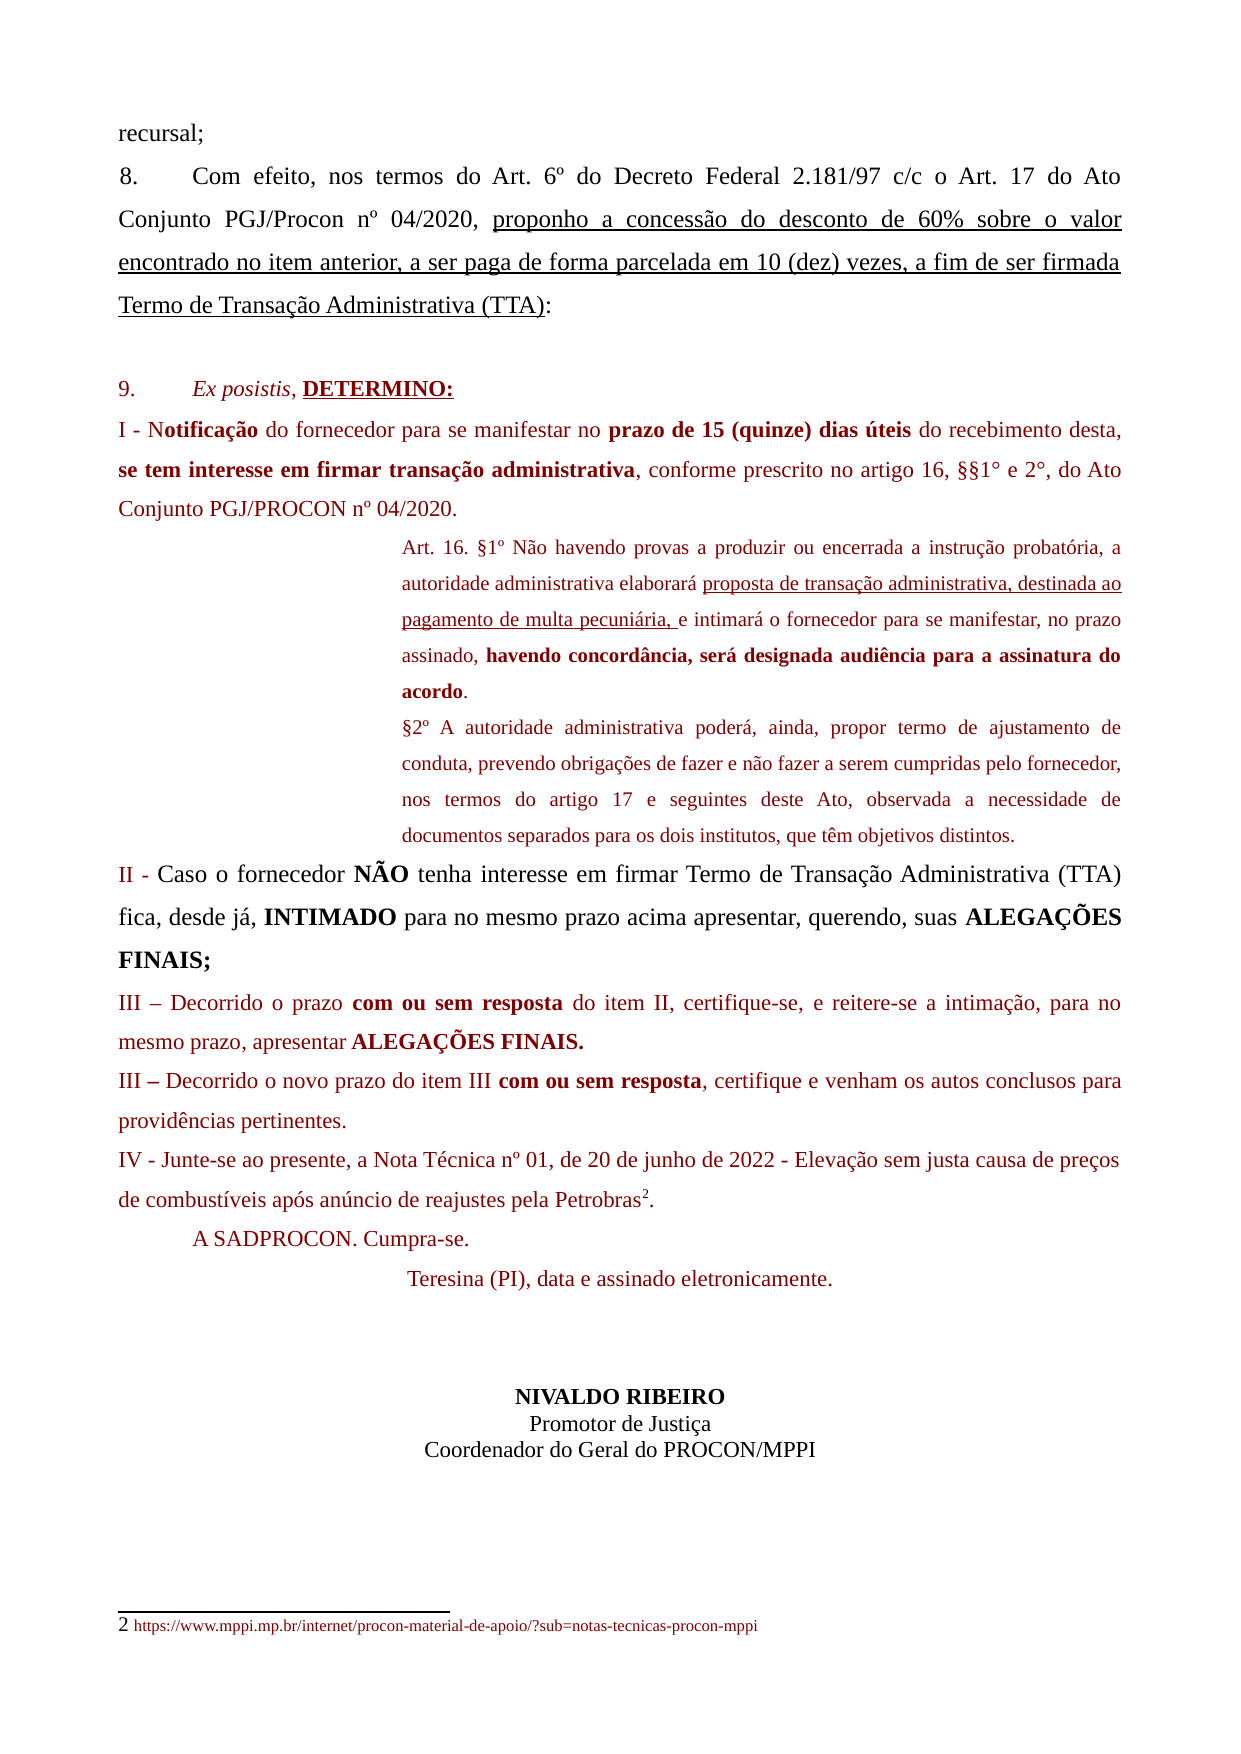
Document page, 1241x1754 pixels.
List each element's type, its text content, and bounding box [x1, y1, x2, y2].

text NIVALDO RIBEIRO [118, 1383, 1122, 1410]
text II - Caso o fornecedor NÃO tenha interesse em firmar Termo de Transação Administrativa (TTA) fica, desde já, INTIMADO para no mesmo prazo acima apresentar, querendo, suas ALEGAÇÕES FINAIS; [118, 859, 1122, 974]
text Art. 16. §1º Não havendo provas a produzir ou encerrada a instrução probatória, a autoridade administrativa elaborará proposta de transação administrativa, destinada ao pagamento de multa pecuniária, e intimará o fornecedor para se manifestar, no prazo assinado, havendo concordância, será designada audiência para a assinatura do acordo. [402, 535, 1122, 703]
text https://www.mppi.mp.br/internet/procon-material-de-apoio/?sub=notas-tecnicas-procon-mppi [118, 1612, 1122, 1636]
text III – Decorrido o novo prazo do item III com ou sem resposta, certifique e venham os autos conclusos para providências pertinentes. [118, 1067, 1122, 1133]
text §2º A autoridade administrativa poderá, ainda, propor termo de ajustamento de conduta, prevendo obrigações de fazer e não fazer a serem cumpridas pelo fornecedor, nos termos do artigo 17 e seguintes deste Ato, observada a necessidade de documentos separados para os dois institutos, que têm objetivos distintos. [402, 715, 1122, 847]
text Promotor de Justiça [118, 1410, 1122, 1436]
text A SADPROCON. Cumpra-se. [118, 1225, 1122, 1252]
text Teresina (PI), data e assinado eletronicamente. [118, 1265, 1122, 1291]
text I - Notificação do fornecedor para se manifestar no prazo de 15 (quinze) dias úteis do recebimento desta, se tem interesse em firmar transação administrativa, conforme prescrito no artigo 16, §§1° e 2°, do Ato Conjunto PGJ/PROCON nº 04/2020. [118, 416, 1122, 522]
text 9. Ex posistis, DETERMINO: [118, 373, 1122, 402]
list recursal; [118, 118, 1122, 147]
list Com efeito, nos termos do Art. 6º do Decreto Federal 2.181/97 c/c o Art. 17 do Ato Conjunto PGJ/Procon nº 04/2020, proponho a concessão do desconto de 60% sobre o valor encontrado no item anterior, a ser paga de forma parcelada em 10 (dez) vezes, a fim de ser firmada Termo de Transação Administrativa (TTA): [118, 161, 1122, 319]
text Coordenador do Geral do PROCON/MPPI [118, 1436, 1122, 1462]
text III – Decorrido o prazo com ou sem resposta do item II, certifique-se, e reitere-se a intimação, para no mesmo prazo, apresentar ALEGAÇÕES FINAIS. [118, 988, 1122, 1054]
text IV - Junte-se ao presente, a Nota Técnica nº 01, de 20 de junho de 2022 - Elevação sem justa causa de preços de combustíveis após anúncio de reajustes pela Petrobras. [118, 1146, 1122, 1212]
